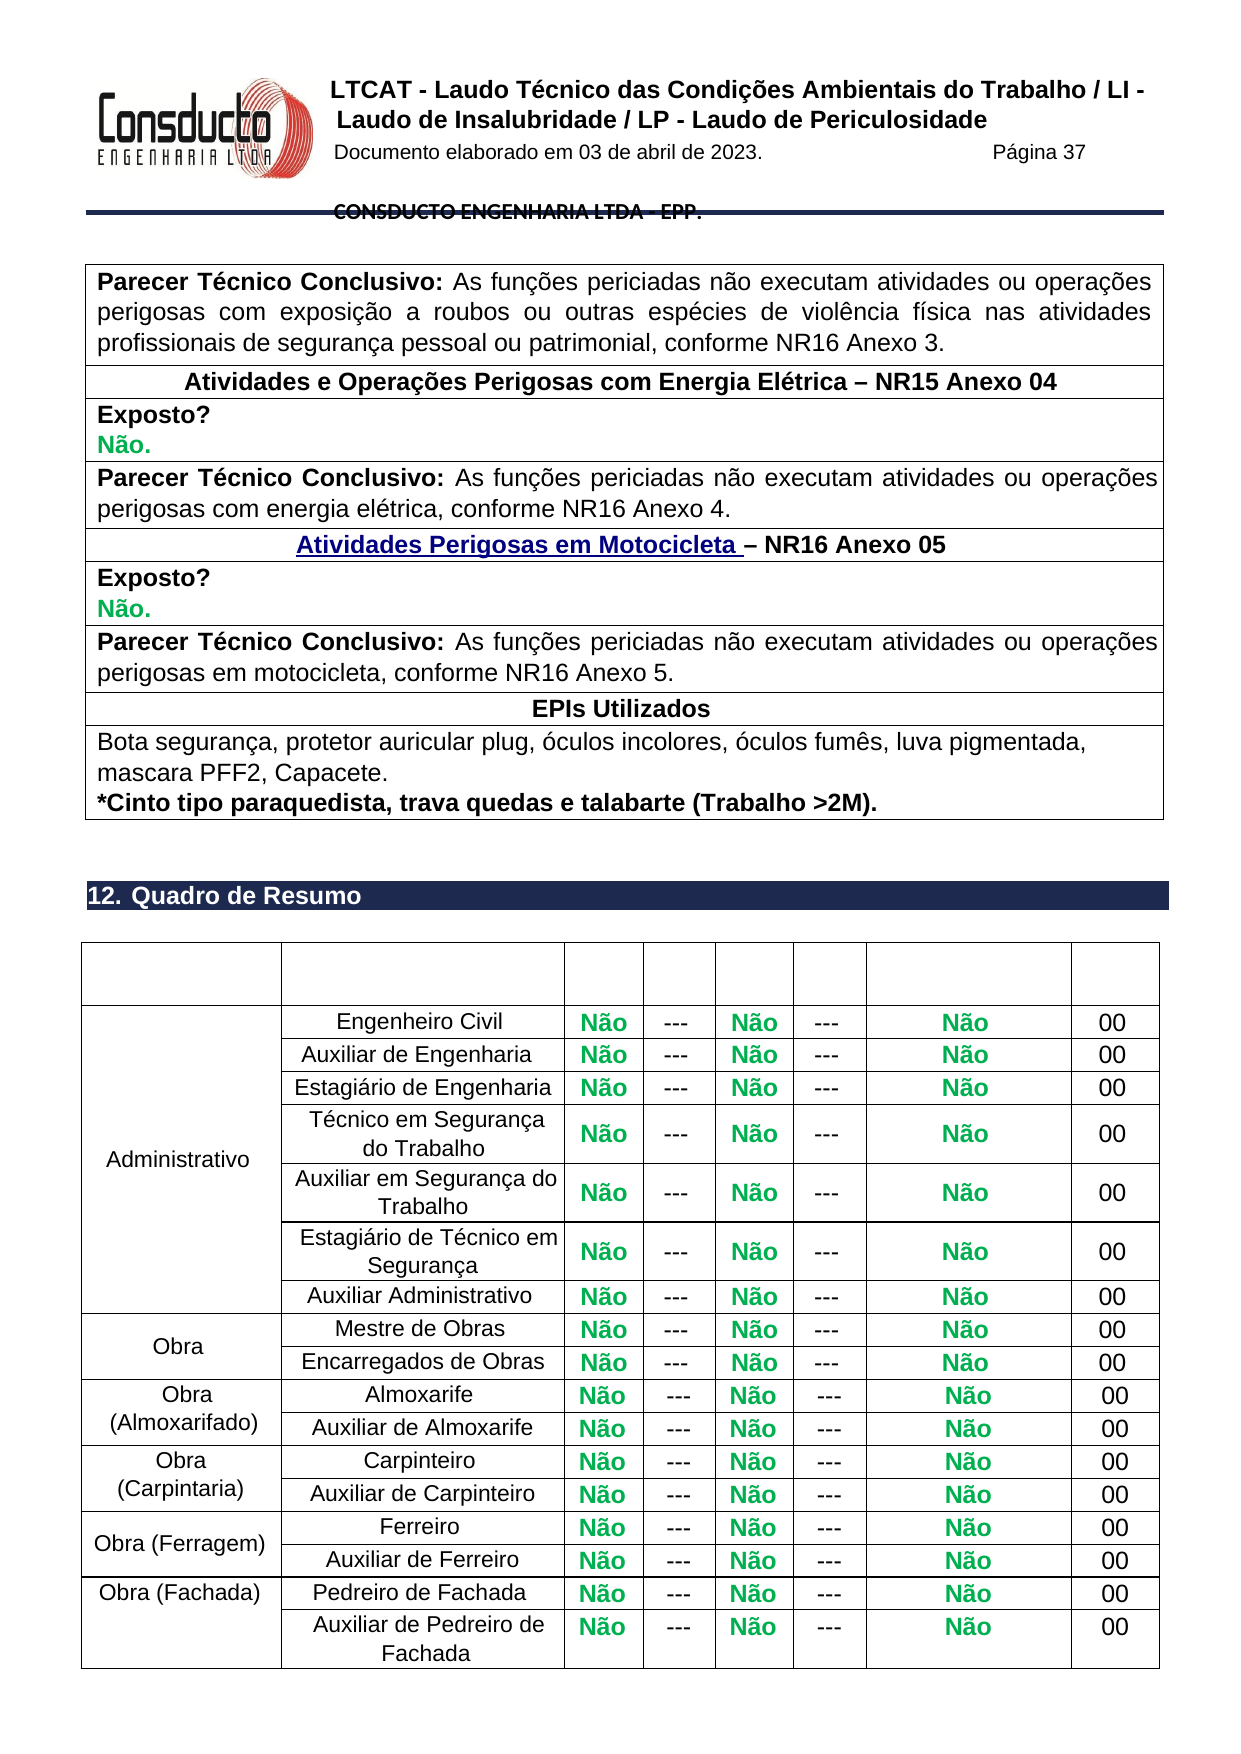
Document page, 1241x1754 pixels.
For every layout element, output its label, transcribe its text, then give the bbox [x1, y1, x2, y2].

table_cell Não [565, 1164, 643, 1221]
table_cell --- [794, 1347, 866, 1379]
table_cell --- [794, 1281, 866, 1313]
table_cell Auxiliar de Carpinteiro [282, 1479, 564, 1511]
table_cell Obra (Fachada) [82, 1578, 281, 1668]
table_cell Não [867, 1105, 1071, 1163]
table_cell Não [716, 1380, 793, 1412]
table_cell 00 [1072, 1039, 1159, 1071]
table_cell [1164, 461, 1168, 528]
table_cell Não [867, 1006, 1071, 1038]
table_cell --- [644, 1446, 715, 1478]
table_cell [1164, 528, 1168, 561]
table_cell Exposto? Não. [86, 562, 1163, 625]
table_header % [794, 943, 866, 1005]
table_cell Não [716, 1072, 793, 1104]
table_cell Não [565, 1314, 643, 1346]
table_cell Ferreiro [282, 1512, 564, 1543]
table_cell --- [794, 1610, 866, 1668]
table_cell 00 [1072, 1006, 1159, 1038]
table_cell Não [867, 1578, 1071, 1609]
table_cell Não [867, 1413, 1071, 1445]
table_cell Não [716, 1545, 793, 1576]
table_cell Carpinteiro [282, 1446, 564, 1478]
table_cell Não [867, 1314, 1071, 1346]
table_cell --- [644, 1223, 715, 1280]
table_cell Mestre de Obras [282, 1314, 564, 1346]
table_cell 00 [1072, 1545, 1159, 1576]
table_cell Não [716, 1105, 793, 1163]
table_cell Obra (Ferragem) [82, 1512, 281, 1576]
table_cell 00 [1072, 1314, 1159, 1346]
table_cell Almoxarife [282, 1380, 564, 1412]
table_cell Não [867, 1347, 1071, 1379]
table_cell 00 [1072, 1072, 1159, 1104]
table_cell Não [565, 1006, 643, 1038]
table_cell 00 [1072, 1164, 1159, 1221]
table_cell --- [644, 1610, 715, 1668]
table_cell Não [565, 1223, 643, 1280]
table_cell EPIs Utilizados [86, 693, 1163, 725]
table_cell Não [565, 1545, 643, 1576]
table_header Aposentadoria Especial [867, 943, 1071, 1005]
table_cell --- [794, 1223, 866, 1280]
table_cell --- [644, 1512, 715, 1543]
table_cell --- [794, 1006, 866, 1038]
table_header Cód. GFIP [1072, 943, 1159, 1005]
table_cell --- [644, 1314, 715, 1346]
table_cell --- [794, 1164, 866, 1221]
table_cell Não [716, 1164, 793, 1221]
table_cell --- [794, 1446, 866, 1478]
table_cell 00 [1072, 1512, 1159, 1543]
table_header % [644, 943, 715, 1005]
table_cell --- [794, 1578, 866, 1609]
table_cell Pedreiro de Fachada [282, 1578, 564, 1609]
table_cell Não [867, 1164, 1071, 1221]
table_cell --- [644, 1281, 715, 1313]
table_cell Não [565, 1610, 643, 1668]
table_cell Auxiliar de Engenharia [282, 1039, 564, 1071]
table_cell Não [716, 1446, 793, 1478]
table_cell Não [565, 1281, 643, 1313]
table_cell Não [867, 1380, 1071, 1412]
table_cell Não [565, 1413, 643, 1445]
table_header Setor [82, 943, 281, 1005]
table_cell --- [794, 1479, 866, 1511]
table_cell --- [794, 1413, 866, 1445]
table_cell 00 [1072, 1446, 1159, 1478]
table_cell Não [867, 1610, 1071, 1668]
table_cell 00 [1072, 1380, 1159, 1412]
table_cell Não [867, 1223, 1071, 1280]
table_cell Não [716, 1512, 793, 1543]
table_cell Encarregados de Obras [282, 1347, 564, 1379]
table_cell 00 [1072, 1413, 1159, 1445]
table_cell --- [644, 1164, 715, 1221]
table_cell --- [644, 1479, 715, 1511]
table_cell Não [867, 1545, 1071, 1576]
table_cell Não [867, 1446, 1071, 1478]
table_cell Não [716, 1039, 793, 1071]
table_cell Não [867, 1281, 1071, 1313]
table_cell Parecer Técnico Conclusivo: As funções periciadas não executam atividades ou operações perigosas com exposição a roubos ou outras espécies de violência física nas atividades profissionais de segurança pessoal ou patrimonial, conforme NR16 Anexo 3. [86, 265, 1163, 365]
table_cell Parecer Técnico Conclusivo: As funções periciadas não executam atividades ou operações perigosas em motocicleta, conforme NR16 Anexo 5. [86, 626, 1163, 692]
table_cell --- [644, 1578, 715, 1609]
table_cell 00 [1072, 1223, 1159, 1280]
table_cell Não [867, 1039, 1071, 1071]
table_cell Não [565, 1039, 643, 1071]
table_cell Obra (Carpintaria) [82, 1446, 281, 1511]
table_cell Não [716, 1610, 793, 1668]
table_cell Não [565, 1105, 643, 1163]
table_cell --- [794, 1314, 866, 1346]
table_cell Auxiliar Administrativo [282, 1281, 564, 1313]
table_cell Estagiário de Técnico em Segurança [282, 1223, 564, 1280]
table_cell Auxiliar de Ferreiro [282, 1545, 564, 1576]
table_cell Não [565, 1512, 643, 1543]
table_cell Auxiliar de Almoxarife [282, 1413, 564, 1445]
table_cell --- [644, 1105, 715, 1163]
table_cell 00 [1072, 1578, 1159, 1609]
table_cell Não [716, 1281, 793, 1313]
table_cell [1164, 561, 1168, 625]
table_cell Não [716, 1314, 793, 1346]
table_cell --- [794, 1545, 866, 1576]
table_cell [1164, 625, 1168, 692]
table_cell 00 [1072, 1610, 1159, 1668]
table_header Per [716, 943, 793, 1005]
subtitle Quadro de Resumo [87, 881, 1169, 910]
table_cell --- [794, 1105, 866, 1163]
table_cell --- [794, 1072, 866, 1104]
table_cell --- [794, 1512, 866, 1543]
table_cell Não [565, 1446, 643, 1478]
table_cell Não [716, 1223, 793, 1280]
table_cell Não [867, 1512, 1071, 1543]
table_cell Obra [82, 1314, 281, 1379]
table_cell [1164, 365, 1168, 398]
table_cell --- [644, 1039, 715, 1071]
table_cell Atividades Perigosas em Motocicleta – NR16 Anexo 05 [86, 529, 1163, 561]
table_cell Técnico em Segurança do Trabalho [282, 1105, 564, 1163]
table_cell --- [794, 1380, 866, 1412]
table_cell Não [565, 1578, 643, 1609]
table_cell --- [644, 1072, 715, 1104]
table_cell --- [794, 1039, 866, 1071]
table_cell Não [565, 1072, 643, 1104]
table_header Ins [565, 943, 643, 1005]
table_cell [1164, 398, 1168, 461]
table_cell Exposto? Não. [86, 399, 1163, 461]
table_cell Não [716, 1578, 793, 1609]
table_cell Atividades e Operações Perigosas com Energia Elétrica – NR15 Anexo 04 [86, 366, 1163, 398]
table_cell Não [867, 1072, 1071, 1104]
table_cell Bota segurança, protetor auricular plug, óculos incolores, óculos fumês, luva pigmentada, mascara PFF2, Capacete. *Cinto tipo paraquedista, trava quedas e talabarte (Trabalho >2M). [86, 726, 1163, 819]
table_cell --- [644, 1545, 715, 1576]
table_cell 00 [1072, 1105, 1159, 1163]
table_cell Administrativo [82, 1006, 281, 1313]
table_cell 00 [1072, 1479, 1159, 1511]
table_cell Parecer Técnico Conclusivo: As funções periciadas não executam atividades ou operações perigosas com energia elétrica, conforme NR16 Anexo 4. [86, 462, 1163, 528]
table_cell 00 [1072, 1347, 1159, 1379]
table_cell Auxiliar de Pedreiro de Fachada [282, 1610, 564, 1668]
table_cell [1164, 692, 1168, 725]
table_cell Engenheiro Civil [282, 1006, 564, 1038]
table_cell Auxiliar em Segurança do Trabalho [282, 1164, 564, 1221]
table_cell Não [716, 1413, 793, 1445]
table_cell Não [867, 1479, 1071, 1511]
table_cell --- [644, 1347, 715, 1379]
table_cell Não [716, 1006, 793, 1038]
table_header Função [282, 943, 564, 1005]
table_cell Não [716, 1479, 793, 1511]
table_cell [1164, 725, 1168, 819]
table_cell Não [565, 1479, 643, 1511]
table_cell [1164, 264, 1168, 365]
table_cell Não [716, 1347, 793, 1379]
table_cell --- [644, 1006, 715, 1038]
table_cell Não [565, 1347, 643, 1379]
table_cell --- [644, 1413, 715, 1445]
table_cell Estagiário de Engenharia [282, 1072, 564, 1104]
table_cell 00 [1072, 1281, 1159, 1313]
table_cell Obra (Almoxarifado) [82, 1380, 281, 1445]
table_cell --- [644, 1380, 715, 1412]
table_cell Não [565, 1380, 643, 1412]
